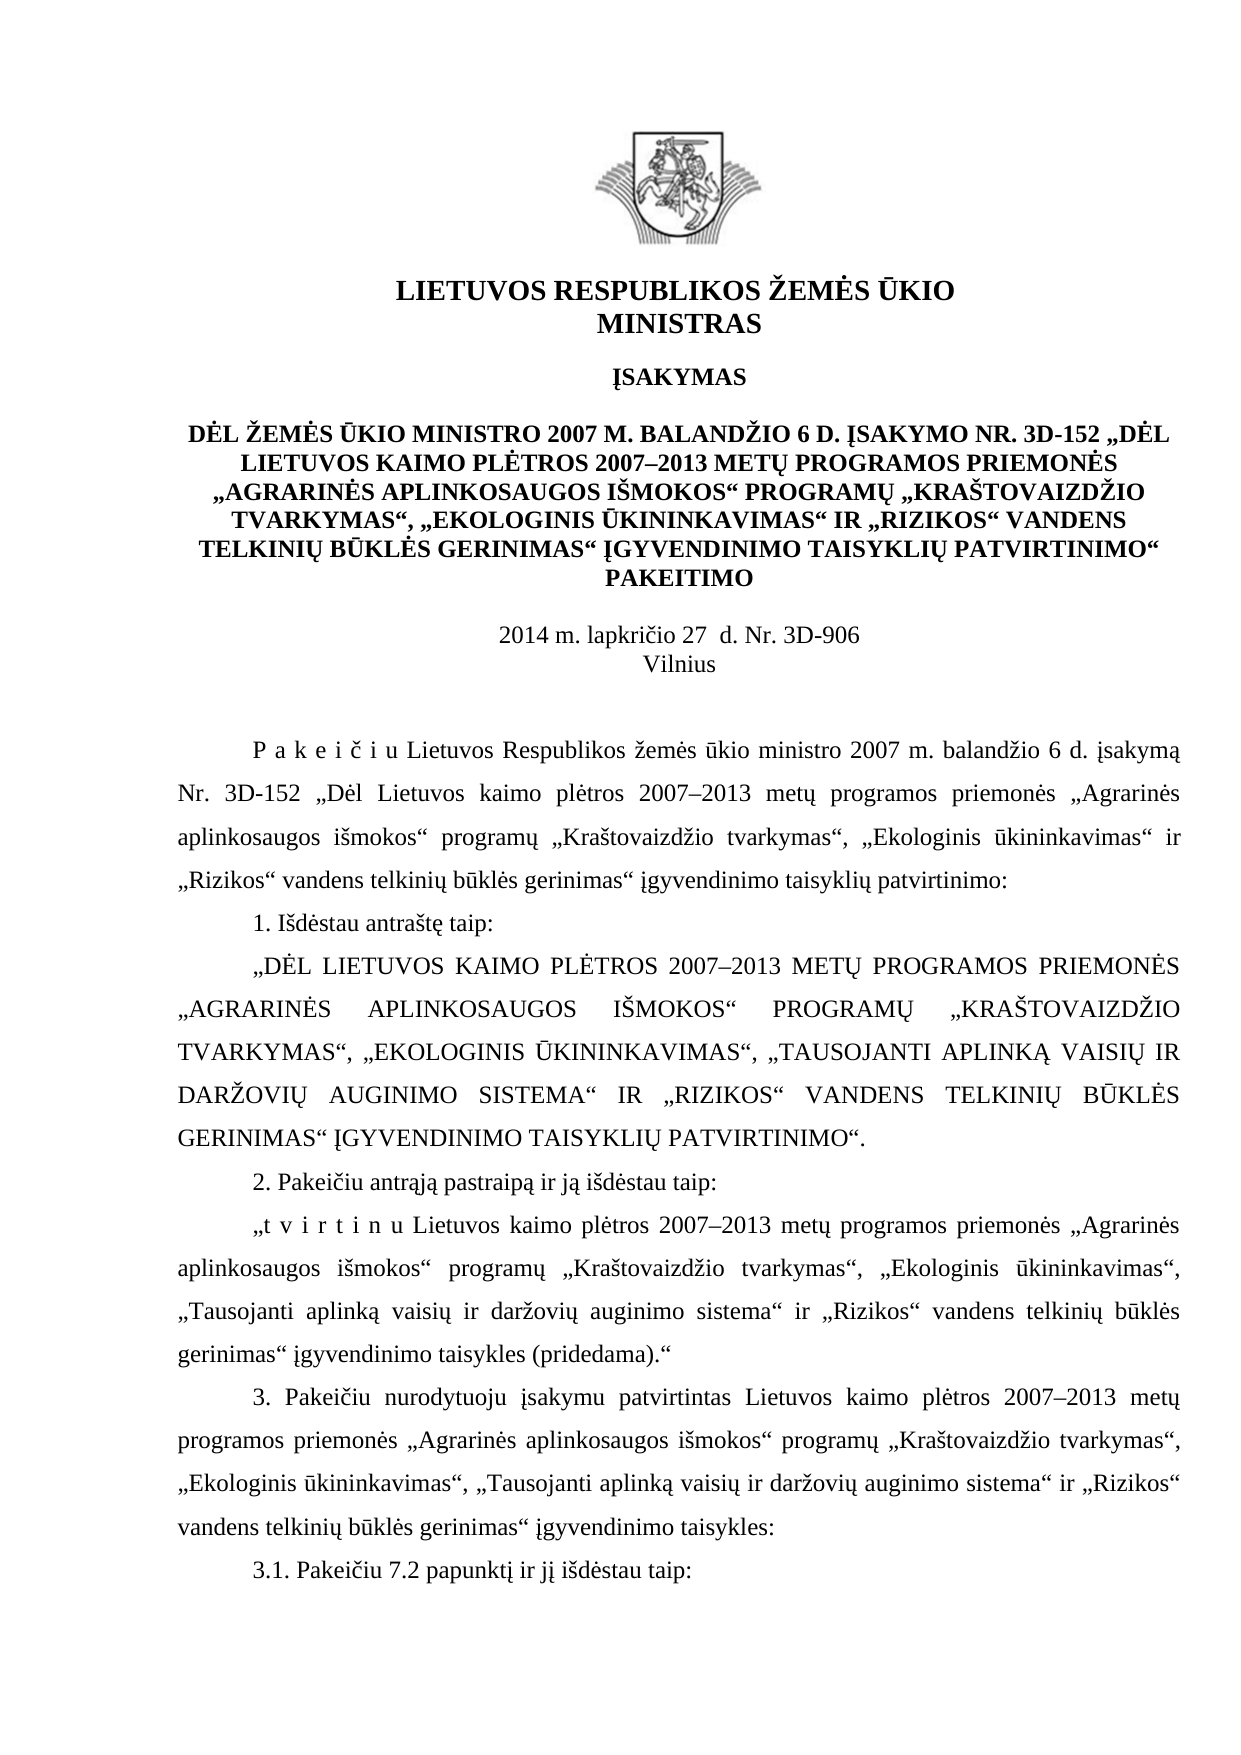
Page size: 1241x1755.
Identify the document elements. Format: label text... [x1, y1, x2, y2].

text „DĖL LIETUVOS KAIMO PLĖTROS 2007–2013 METŲ PROGRAMOS PRIEMONĖS „AGRARINĖS APLINKOSAUGOS IŠMOKOS“ PROGRAMŲ „KRAŠTOVAIZDŽIO TVARKYMAS“, „EKOLOGINIS ŪKININKAVIMAS“, „TAUSOJANTI APLINKĄ VAISIŲ IR DARŽOVIŲ AUGINIMO SISTEMA“ IR „RIZIKOS“ VANDENS TELKINIŲ BŪKLĖS GERINIMAS“ ĮGYVENDINIMO TAISYKLIŲ PATVIRTINIMO“. [177, 951, 1181, 1152]
text P a k e i č i u Lietuvos Respublikos žemės ūkio ministro 2007 m. balandžio 6 d. įsakymą Nr. 3D-152 „Dėl Lietuvos kaimo plėtros 2007–2013 metų programos priemonės „Agrarinės aplinkosaugos išmokos“ programų „Kraštovaizdžio tvarkymas“, „Ekologinis ūkininkavimas“ ir „Rizikos“ vandens telkinių būklės gerinimas“ įgyvendinimo taisyklių patvirtinimo: [177, 735, 1181, 893]
text 1. Išdėstau antraštę taip: [177, 908, 1181, 937]
text LIETUVOS RESPUBLIKOS ŽEMĖS ŪKIO [177, 273, 1181, 306]
text DĖL ŽEMĖS ŪKIO MINISTRO 2007 M. BALANDŽIO 6 D. ĮSAKYMO NR. 3D-152 „DĖL LIETUVOS KAIMO PLĖTROS 2007–2013 METŲ PROGRAMOS PRIEMONĖS „AGRARINĖS APLINKOSAUGOS IŠMOKOS“ PROGRAMŲ „KRAŠTOVAIZDŽIO TVARKYMAS“, „EKOLOGINIS ŪKININKAVIMAS“ IR „RIZIKOS“ VANDENS TELKINIŲ BŪKLĖS GERINIMAS“ ĮGYVENDINIMO TAISYKLIŲ PATVIRTINIMO“ PAKEITIMO [177, 419, 1181, 592]
text 2014 m. lapkričio 27 d. Nr. 3D-906 [177, 620, 1181, 649]
text MINISTRAS [177, 306, 1181, 340]
text 3.1. Pakeičiu 7.2 papunktį ir jį išdėstau taip: [177, 1555, 1181, 1583]
text ĮSAKYMAS [177, 362, 1181, 390]
text 3. Pakeičiu nurodytuoju įsakymu patvirtintas Lietuvos kaimo plėtros 2007–2013 metų programos priemonės „Agrarinės aplinkosaugos išmokos“ programų „Kraštovaizdžio tvarkymas“, „Ekologinis ūkininkavimas“, „Tausojanti aplinką vaisių ir daržovių auginimo sistema“ ir „Rizikos“ vandens telkinių būklės gerinimas“ įgyvendinimo taisykles: [177, 1382, 1181, 1540]
text 2. Pakeičiu antrąją pastraipą ir ją išdėstau taip: [177, 1167, 1181, 1195]
text Vilnius [177, 649, 1181, 678]
text „t v i r t i n u Lietuvos kaimo plėtros 2007–2013 metų programos priemonės „Agrarinės aplinkosaugos išmokos“ programų „Kraštovaizdžio tvarkymas“, „Ekologinis ūkininkavimas“, „Tausojanti aplinką vaisių ir daržovių auginimo sistema“ ir „Rizikos“ vandens telkinių būklės gerinimas“ įgyvendinimo taisykles (pridedama).“ [177, 1210, 1181, 1368]
